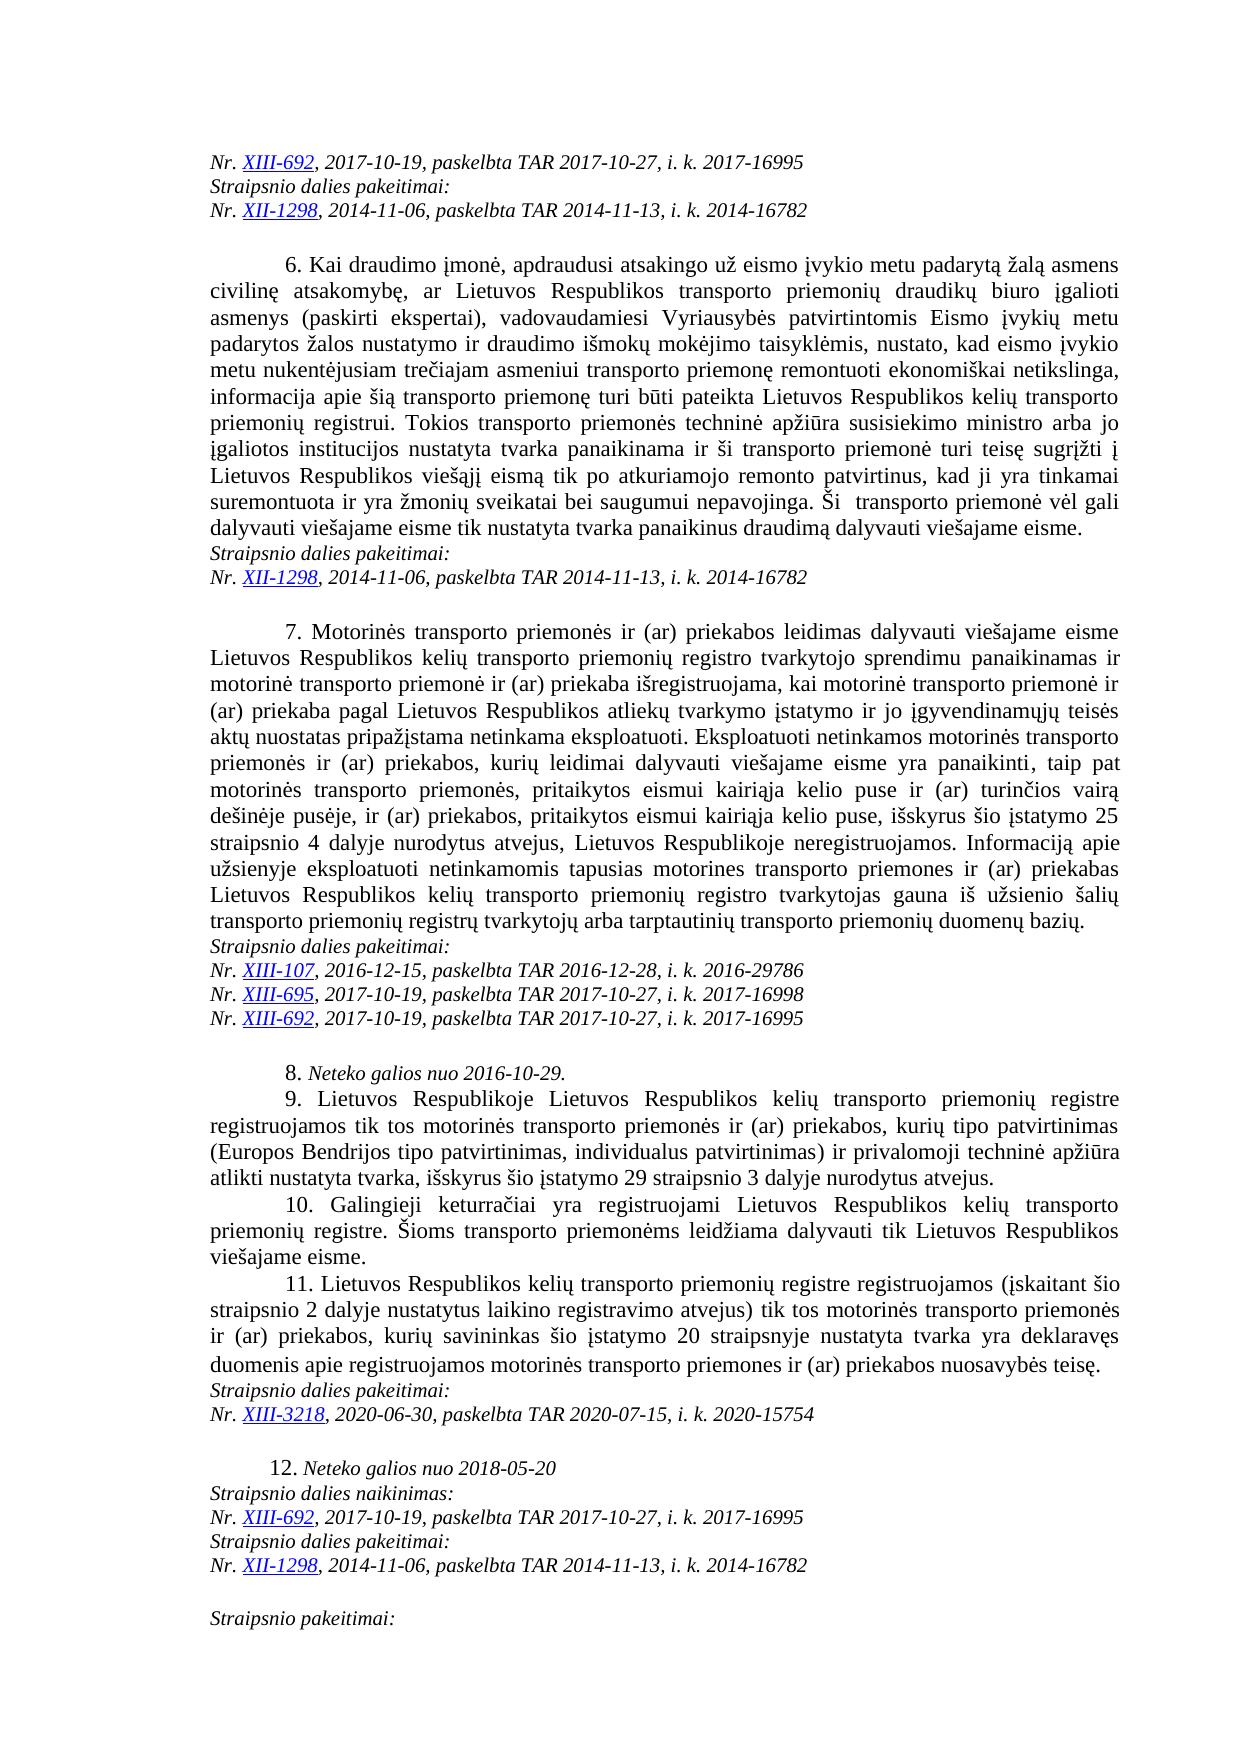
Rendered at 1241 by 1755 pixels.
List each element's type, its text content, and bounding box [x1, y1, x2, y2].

text Nr. XIII-692, 2017-10-19, paskelbta TAR 2017-10-27, i. k. 2017-16995 [210, 150, 1120, 174]
text Nr. XIII-3218, 2020-06-30, paskelbta TAR 2020-07-15, i. k. 2020-15754 [210, 1402, 1120, 1426]
text Nr. XII-1298, 2014-11-06, paskelbta TAR 2014-11-13, i. k. 2014-16782 [210, 1553, 1120, 1577]
text 10. Galingieji keturračiai yra registruojami Lietuvos Respublikos kelių transporto priemonių registre. Šioms transporto priemonėms leidžiama dalyvauti tik Lietuvos Respublikos viešajame eisme. [210, 1191, 1120, 1270]
text Straipsnio pakeitimai: [210, 1606, 1120, 1630]
text Straipsnio dalies pakeitimai: [210, 1378, 1120, 1402]
text Straipsnio dalies pakeitimai: [210, 1529, 1120, 1553]
text Nr. XIII-692, 2017-10-19, paskelbta TAR 2017-10-27, i. k. 2017-16995 [210, 1006, 1120, 1030]
text Nr. XIII-692, 2017-10-19, paskelbta TAR 2017-10-27, i. k. 2017-16995 [210, 1505, 1120, 1529]
text Straipsnio dalies pakeitimai: [210, 934, 1120, 958]
text 9. Lietuvos Respublikoje Lietuvos Respublikos kelių transporto priemonių registre registruojamos tik tos motorinės transporto priemonės ir (ar) priekabos, kurių tipo patvirtinimas (Europos Bendrijos tipo patvirtinimas, individualus patvirtinimas) ir privalomoji techninė apžiūra atlikti nustatyta tvarka, išskyrus šio įstatymo 29 straipsnio 3 dalyje nurodytus atvejus. [210, 1085, 1120, 1191]
text Nr. XIII-695, 2017-10-19, paskelbta TAR 2017-10-27, i. k. 2017-16998 [210, 982, 1120, 1006]
text Straipsnio dalies naikinimas: [210, 1481, 1120, 1505]
text 8. Neteko galios nuo 2016-10-29. [210, 1059, 1120, 1085]
text Nr. XIII-107, 2016-12-15, paskelbta TAR 2016-12-28, i. k. 2016-29786 [210, 958, 1120, 982]
text Straipsnio dalies pakeitimai: [210, 174, 1120, 198]
text 7. Motorinės transporto priemonės ir (ar) priekabos leidimas dalyvauti viešajame eisme Lietuvos Respublikos kelių transporto priemonių registro tvarkytojo sprendimu panaikinamas ir motorinė transporto priemonė ir (ar) priekaba išregistruojama, kai motorinė transporto priemonė ir (ar) priekaba pagal Lietuvos Respublikos atliekų tvarkymo įstatymo ir jo įgyvendinamųjų teisės aktų nuostatas pripažįstama netinkama eksploatuoti. Eksploatuoti netinkamos motorinės transporto priemonės ir (ar) priekabos, kurių leidimai dalyvauti viešajame eisme yra panaikinti, taip pat motorinės transporto priemonės, pritaikytos eismui kairiąja kelio puse ir (ar) turinčios vairą dešinėje pusėje, ir (ar) priekabos, pritaikytos eismui kairiąja kelio puse, išskyrus šio įstatymo 25 straipsnio 4 dalyje nurodytus atvejus, Lietuvos Respublikoje neregistruojamos. Informaciją apie užsienyje eksploatuoti netinkamomis tapusias motorines transporto priemones ir (ar) priekabas Lietuvos Respublikos kelių transporto priemonių registro tvarkytojas gauna iš užsienio šalių transporto priemonių registrų tvarkytojų arba tarptautinių transporto priemonių duomenų bazių. [210, 618, 1120, 934]
text 11. Lietuvos Respublikos kelių transporto priemonių registre registruojamos (įskaitant šio straipsnio 2 dalyje nustatytus laikino registravimo atvejus) tik tos motorinės transporto priemonės ir (ar) priekabos, kurių savininkas šio įstatymo 20 straipsnyje nustatyta tvarka yra deklaravęs duomenis apie registruojamos motorinės transporto priemones ir (ar) priekabos nuosavybės teisę. [210, 1270, 1120, 1378]
text Nr. XII-1298, 2014-11-06, paskelbta TAR 2014-11-13, i. k. 2014-16782 [210, 198, 1120, 222]
text 12. Neteko galios nuo 2018-05-20 [210, 1454, 1120, 1481]
text Straipsnio dalies pakeitimai: [210, 541, 1120, 565]
text 6. Kai draudimo įmonė, apdraudusi atsakingo už eismo įvykio metu padarytą žalą asmens civilinę atsakomybę, ar Lietuvos Respublikos transporto priemonių draudikų biuro įgalioti asmenys (paskirti ekspertai), vadovaudamiesi Vyriausybės patvirtintomis Eismo įvykių metu padarytos žalos nustatymo ir draudimo išmokų mokėjimo taisyklėmis, nustato, kad eismo įvykio metu nukentėjusiam trečiajam asmeniui transporto priemonę remontuoti ekonomiškai netikslinga, informacija apie šią transporto priemonę turi būti pateikta Lietuvos Respublikos kelių transporto priemonių registrui. Tokios transporto priemonės techninė apžiūra susisiekimo ministro arba jo įgaliotos institucijos nustatyta tvarka panaikinama ir ši transporto priemonė turi teisę sugrįžti į Lietuvos Respublikos viešąjį eismą tik po atkuriamojo remonto patvirtinus, kad ji yra tinkamai suremontuota ir yra žmonių sveikatai bei saugumui nepavojinga. Ši transporto priemonė vėl gali dalyvauti viešajame eisme tik nustatyta tvarka panaikinus draudimą dalyvauti viešajame eisme. [210, 251, 1120, 541]
text Nr. XII-1298, 2014-11-06, paskelbta TAR 2014-11-13, i. k. 2014-16782 [210, 565, 1120, 589]
